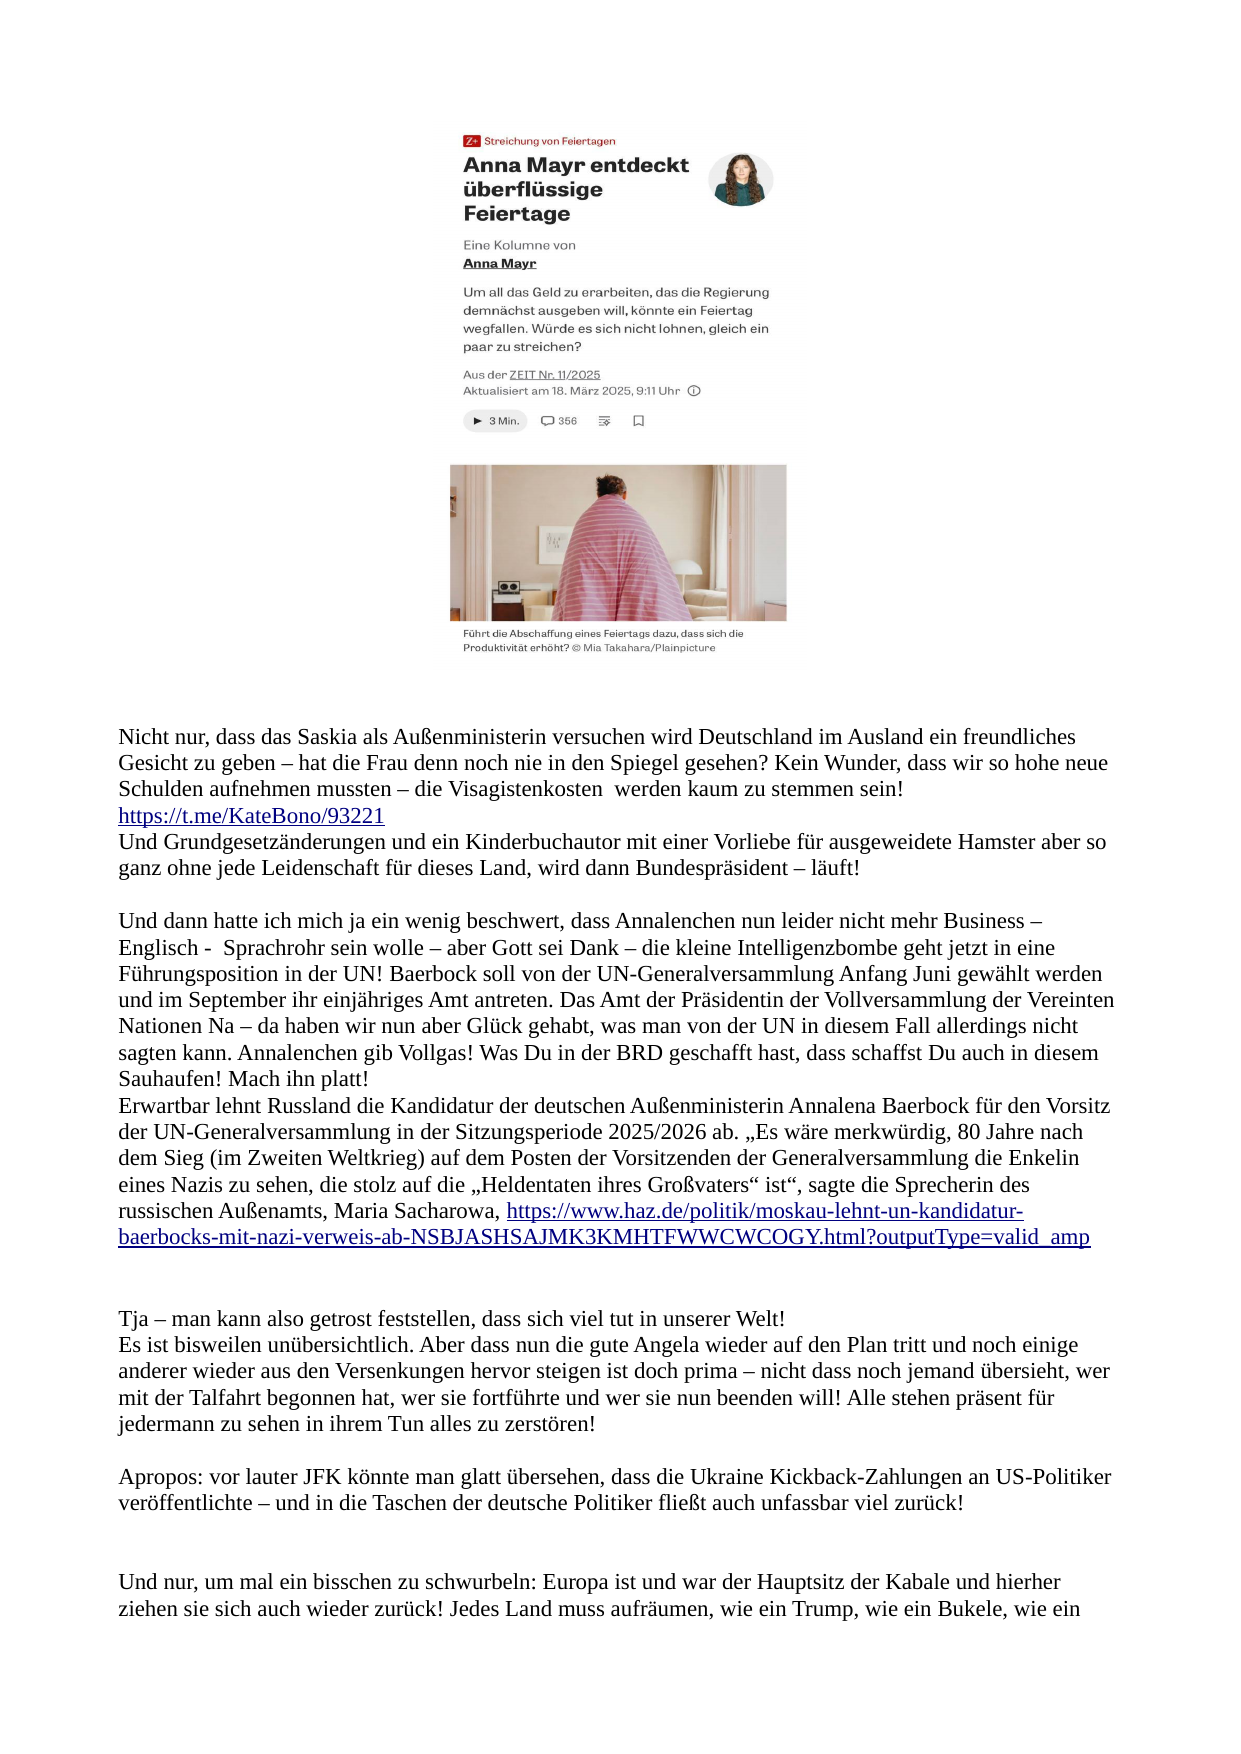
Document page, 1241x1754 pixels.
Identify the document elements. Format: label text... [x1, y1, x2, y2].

text Apropos: vor lauter JFK könnte man glatt übersehen, dass die Ukraine Kickback-Zahlungen an US-Politiker veröffentlichte – und in die Taschen der deutsche Politiker fließt auch unfassbar viel zurück! [118, 1463, 1122, 1516]
text Erwartbar lehnt Russland die Kandidatur der deutschen Außenministerin Annalena Baerbock für den Vorsitz der UN-Generalversammlung in der Sitzungsperiode 2025/2026 ab. „Es wäre merkwürdig, 80 Jahre nach dem Sieg (im Zweiten Weltkrieg) auf dem Posten der Vorsitzenden der Generalversammlung die Enkelin eines Nazis zu sehen, die stolz auf die „Heldentaten ihres Großvaters“ ist“, sagte die Sprecherin des russischen Außenamts, Maria Sacharowa, https://www.haz.de/politik/moskau-lehnt-un-kandidatur-baerbocks-mit-nazi-verweis-ab-NSBJASHSAJMK3KMHTFWWCWCOGY.html?outputType=valid_amp [118, 1092, 1122, 1250]
text Und dann hatte ich mich ja ein wenig beschwert, dass Annalenchen nun leider nicht mehr Business – Englisch - Sprachrohr sein wolle – aber Gott sei Dank – die kleine Intelligenzbombe geht jetzt in eine Führungsposition in der UN! Baerbock soll von der UN-Generalversammlung Anfang Juni gewählt werden und im September ihr einjähriges Amt antreten. Das Amt der Präsidentin der Vollversammlung der Vereinten Nationen Na – da haben wir nun aber Glück gehabt, was man von der UN in diesem Fall allerdings nicht sagten kann. Annalenchen gib Vollgas! Was Du in der BRD geschafft hast, dass schaffst Du auch in diesem Sauhaufen! Mach ihn platt! [118, 907, 1122, 1092]
text Tja – man kann also getrost feststellen, dass sich viel tut in unserer Welt! [118, 1305, 1122, 1331]
text Und nur, um mal ein bisschen zu schwurbeln: Europa ist und war der Hauptsitz der Kabale und hierher ziehen sie sich auch wieder zurück! Jedes Land muss aufräumen, wie ein Trump, wie ein Bukele, wie ein [118, 1568, 1122, 1621]
text Nicht nur, dass das Saskia als Außenministerin versuchen wird Deutschland im Ausland ein freundliches Gesicht zu geben – hat die Frau denn noch nie in den Spiegel gesehen? Kein Wunder, dass wir so hohe neue Schulden aufnehmen mussten – die Visagistenkosten werden kaum zu stemmen sein! https://t.me/KateBono/93221 [118, 723, 1122, 828]
picture [433, 118, 807, 670]
text Es ist bisweilen unübersichtlich. Aber dass nun die gute Angela wieder auf den Plan tritt und noch einige anderer wieder aus den Versenkungen hervor steigen ist doch prima – nicht dass noch jemand übersieht, wer mit der Talfahrt begonnen hat, wer sie fortführte und wer sie nun beenden will! Alle stehen präsent für jedermann zu sehen in ihrem Tun alles zu zerstören! [118, 1331, 1122, 1437]
text Und Grundgesetzänderungen und ein Kinderbuchautor mit einer Vorliebe für ausgeweidete Hamster aber so ganz ohne jede Leidenschaft für dieses Land, wird dann Bundespräsident – läuft! [118, 828, 1122, 881]
